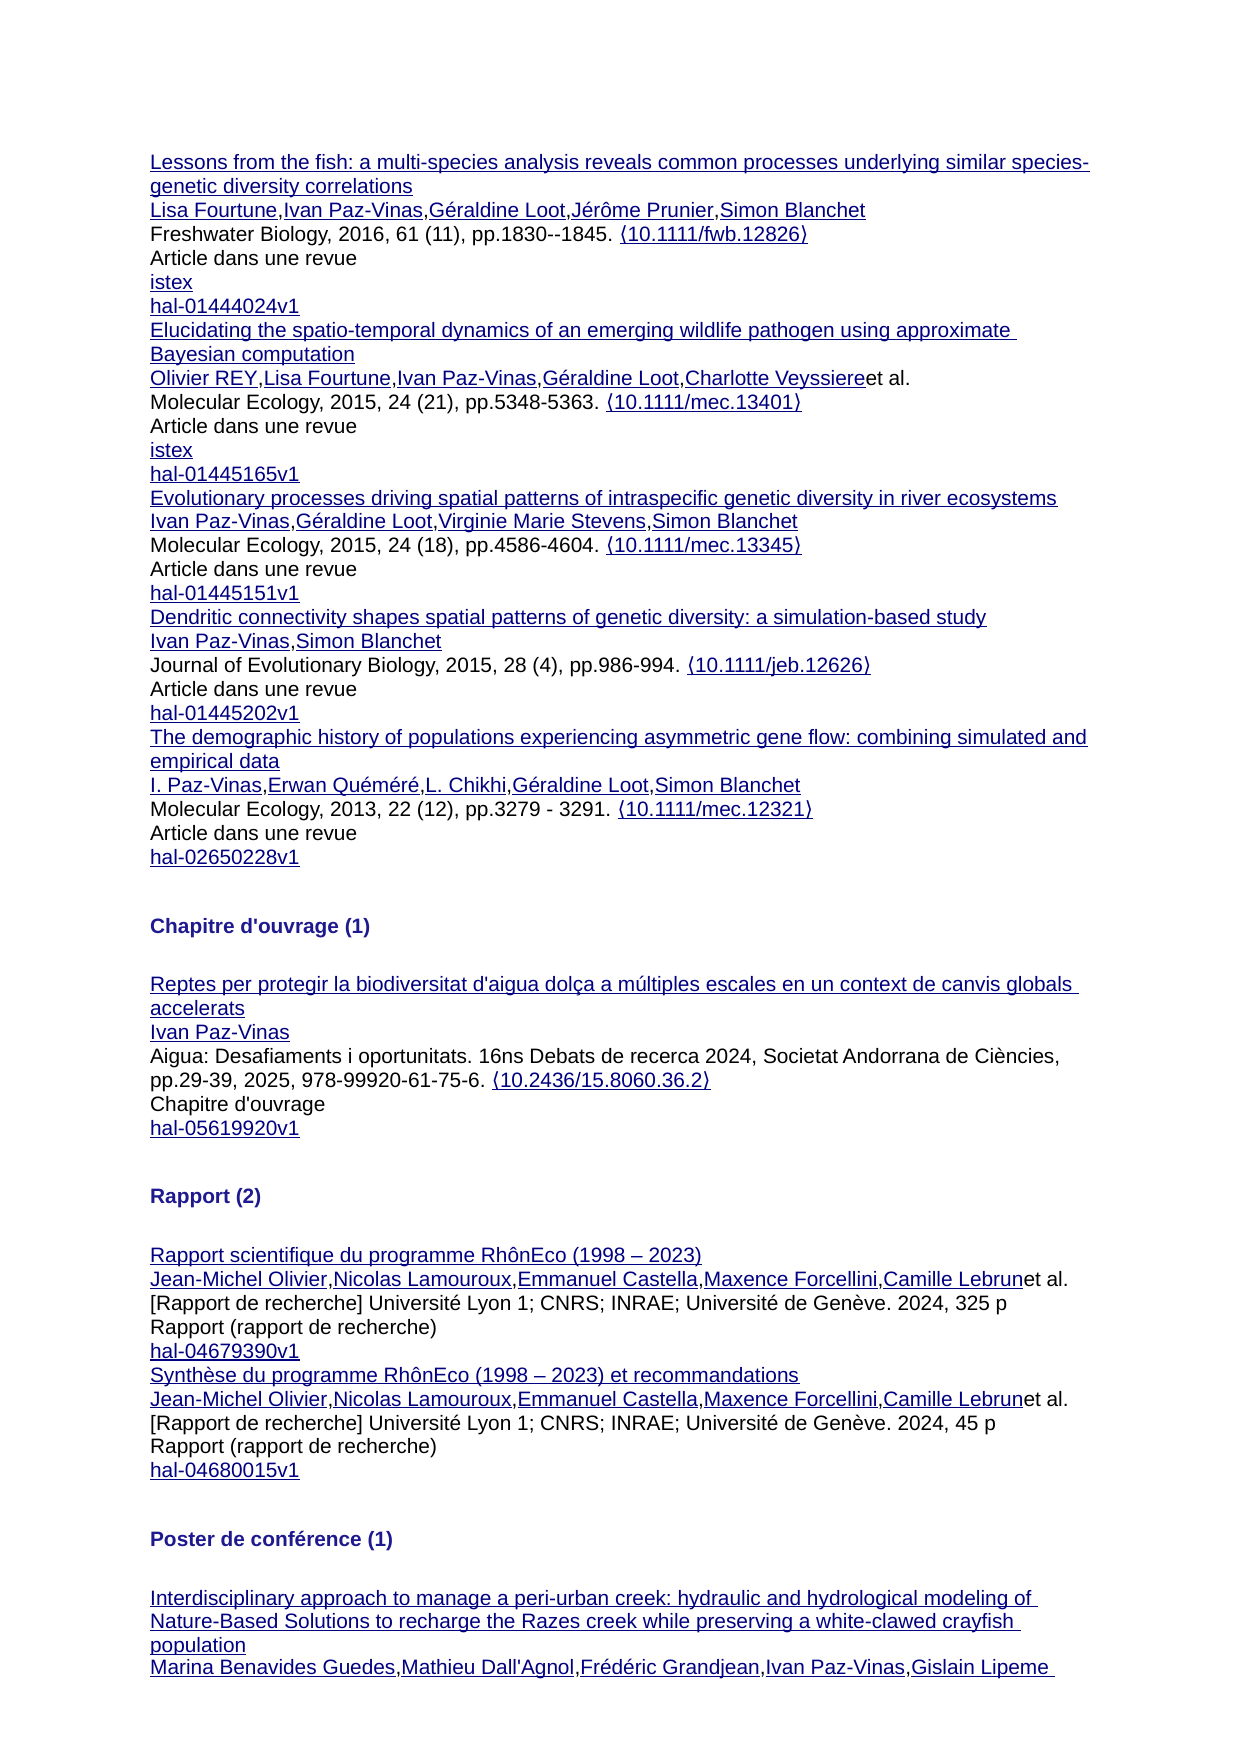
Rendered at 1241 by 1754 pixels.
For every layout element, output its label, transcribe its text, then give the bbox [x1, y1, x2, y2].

table_cell The demographic history of populations experiencing asymmetric gene flow: combining simulated and empirical data I. Paz-Vinas,Erwan Quéméré,L. Chikhi,Géraldine Loot,Simon Blanchet Molecular Ecology, 2013, 22 (12), pp.3279 - 3291. ⟨10.1111/mec.12321⟩ Article dans une revue hal-02650228v1 [150, 725, 1090, 869]
table_cell Synthèse du programme RhônEco (1998 – 2023) et recommandations Jean-Michel Olivier,Nicolas Lamouroux,Emmanuel Castella,Maxence Forcellini,Camille Lebrunet al. [Rapport de recherche] Université Lyon 1; CNRS; INRAE; Université de Genève. 2024, 45 p Rapport (rapport de recherche) hal-04680015v1 [150, 1363, 1090, 1482]
table_cell genetic diversity correlations Lisa Fourtune,Ivan Paz-Vinas,Géraldine Loot,Jérôme Prunier,Simon Blanchet Freshwater Biology, 2016, 61 (11), pp.1830--1845. ⟨10.1111/fwb.12826⟩ Article dans une revue istex hal-01444024v1 [150, 172, 1090, 318]
subtitle Poster de conférence (1) [150, 1527, 1090, 1551]
table_header Interdisciplinary approach to manage a peri-urban creek: hydraulic and hydrological modeling of Nature-Based Solutions to recharge the Razes creek while preserving a white-clawed crayfish population Marina Benavides Guedes,Mathieu Dall'Agnol,Frédéric Grandjean,Ivan Paz-Vinas,Gislain Lipeme [150, 1585, 1090, 1679]
subtitle Rapport (2) [150, 1184, 1090, 1208]
table_cell Evolutionary processes driving spatial patterns of intraspecific genetic diversity in river ecosystems Ivan Paz-Vinas,Géraldine Loot,Virginie Marie Stevens,Simon Blanchet Molecular Ecology, 2015, 24 (18), pp.4586-4604. ⟨10.1111/mec.13345⟩ Article dans une revue hal-01445151v1 [150, 485, 1090, 605]
table_header Reptes per protegir la biodiversitat d'aigua dolça a múltiples escales en un context de canvis globals accelerats Ivan Paz-Vinas Aigua: Desafiaments i oportunitats. 16ns Debats de recerca 2024, Societat Andorrana de Ciències, pp.29-39, 2025, 978-99920-61-75-6. ⟨10.2436/15.8060.36.2⟩ Chapitre d'ouvrage hal-05619920v1 [150, 972, 1090, 1139]
table_header Rapport scientifique du programme RhônEco (1998 – 2023) Jean-Michel Olivier,Nicolas Lamouroux,Emmanuel Castella,Maxence Forcellini,Camille Lebrunet al. [Rapport de recherche] Université Lyon 1; CNRS; INRAE; Université de Genève. 2024, 325 p Rapport (rapport de recherche) hal-04679390v1 [150, 1243, 1090, 1362]
table_cell Elucidating the spatio-temporal dynamics of an emerging wildlife pathogen using approximate Bayesian computation Olivier REY,Lisa Fourtune,Ivan Paz-Vinas,Géraldine Loot,Charlotte Veyssiereet al. Molecular Ecology, 2015, 24 (21), pp.5348-5363. ⟨10.1111/mec.13401⟩ Article dans une revue istex hal-01445165v1 [150, 318, 1090, 485]
subtitle Chapitre d'ouvrage (1) [150, 913, 1090, 937]
table_cell Dendritic connectivity shapes spatial patterns of genetic diversity: a simulation-based study Ivan Paz-Vinas,Simon Blanchet Journal of Evolutionary Biology, 2015, 28 (4), pp.986-994. ⟨10.1111/jeb.12626⟩ Article dans une revue hal-01445202v1 [150, 605, 1090, 725]
table_cell Lessons from the fish: a multi-species analysis reveals common processes underlying similar species- [150, 150, 1090, 171]
